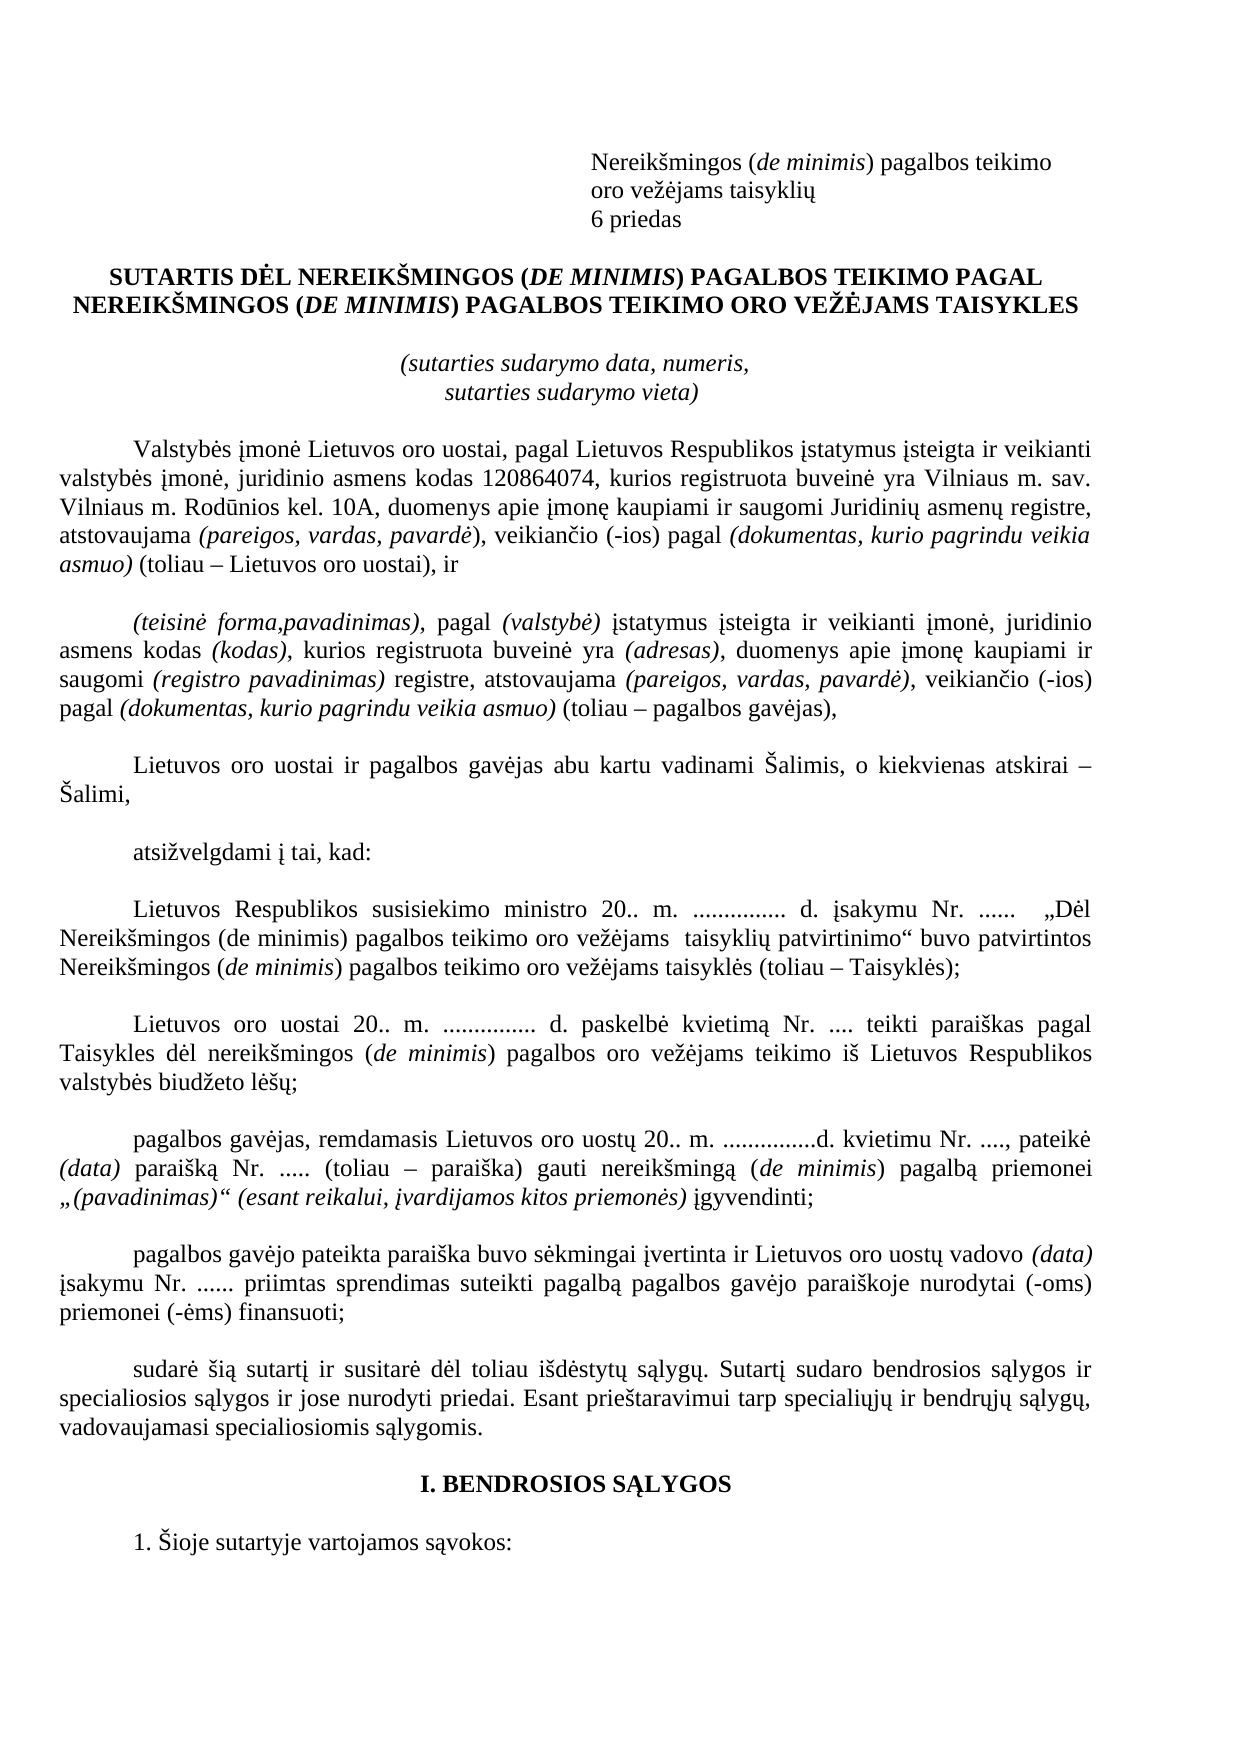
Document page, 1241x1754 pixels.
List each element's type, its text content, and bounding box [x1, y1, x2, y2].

text NEREIKŠMINGOS (DE MINIMIS) PAGALBOS TEIKIMO ORO VEŽĖJAMS TAISYKLES [59, 291, 1093, 319]
text oro vežėjams taisyklių [591, 176, 1093, 204]
text (teisinė forma,pavadinimas), pagal (valstybė) įstatymus įsteigta ir veikianti įmonė, juridinio asmens kodas (kodas), kurios registruota buveinė yra (adresas), duomenys apie įmonę kaupiami ir saugomi (registro pavadinimas) registre, atstovaujama (pareigos, vardas, pavardė), veikiančio (-ios) pagal (dokumentas, kurio pagrindu veikia asmuo) (toliau – pagalbos gavėjas), [59, 607, 1093, 722]
text 6 priedas [591, 204, 1093, 233]
text Lietuvos Respublikos susisiekimo ministro 20.. m. ............... d. įsakymu Nr. ...... „Dėl Nereikšmingos (de minimis) pagalbos teikimo oro vežėjams taisyklių patvirtinimo“ buvo patvirtintos Nereikšmingos (de minimis) pagalbos teikimo oro vežėjams taisyklės (toliau – Taisyklės); [59, 894, 1093, 981]
text sudarė šią sutartį ir susitarė dėl toliau išdėstytų sąlygų. Sutartį sudaro bendrosios sąlygos ir specialiosios sąlygos ir jose nurodyti priedai. Esant prieštaravimui tarp specialiųjų ir bendrųjų sąlygų, vadovaujamasi specialiosiomis sąlygomis. [59, 1354, 1093, 1441]
text Lietuvos oro uostai 20.. m. ............... d. paskelbė kvietimą Nr. .... teikti paraiškas pagal Taisykles dėl nereikšmingos (de minimis) pagalbos oro vežėjams teikimo iš Lietuvos Respublikos valstybės biudžeto lėšų; [59, 1009, 1093, 1096]
text 1. Šioje sutartyje vartojamos sąvokos: [59, 1527, 1093, 1556]
text Lietuvos oro uostai ir pagalbos gavėjas abu kartu vadinami Šalimis, o kiekvienas atskirai – Šalimi, [59, 751, 1093, 808]
text atsižvelgdami į tai, kad: [59, 837, 1093, 866]
text sutarties sudarymo vieta) [59, 377, 1093, 406]
text (sutarties sudarymo data, numeris, [59, 348, 1093, 377]
text pagalbos gavėjas, remdamasis Lietuvos oro uostų 20.. m. ...............d. kvietimu Nr. ...., pateikė (data) paraišką Nr. ..... (toliau – paraiška) gauti nereikšmingą (de minimis) pagalbą priemonei „(pavadinimas)“ (esant reikalui, įvardijamos kitos priemonės) įgyvendinti; [59, 1124, 1093, 1211]
text Valstybės įmonė Lietuvos oro uostai, pagal Lietuvos Respublikos įstatymus įsteigta ir veikianti valstybės įmonė, juridinio asmens kodas 120864074, kurios registruota buveinė yra Vilniaus m. sav. Vilniaus m. Rodūnios kel. 10A, duomenys apie įmonę kaupiami ir saugomi Juridinių asmenų registre, atstovaujama (pareigos, vardas, pavardė), veikiančio (-ios) pagal (dokumentas, kurio pagrindu veikia asmuo) (toliau – Lietuvos oro uostai), ir [59, 434, 1093, 578]
text I. BENDROSIOS SĄLYGOS [59, 1469, 1093, 1498]
text pagalbos gavėjo pateikta paraiška buvo sėkmingai įvertinta ir Lietuvos oro uostų vadovo (data) įsakymu Nr. ...... priimtas sprendimas suteikti pagalbą pagalbos gavėjo paraiškoje nurodytai (-oms) priemonei (-ėms) finansuoti; [59, 1239, 1093, 1326]
text Nereikšmingos (de minimis) pagalbos teikimo [591, 147, 1093, 176]
text SUTARTIS DĖL NEREIKŠMINGOS (DE MINIMIS) PAGALBOS TEIKIMO PAGAL [59, 262, 1093, 291]
